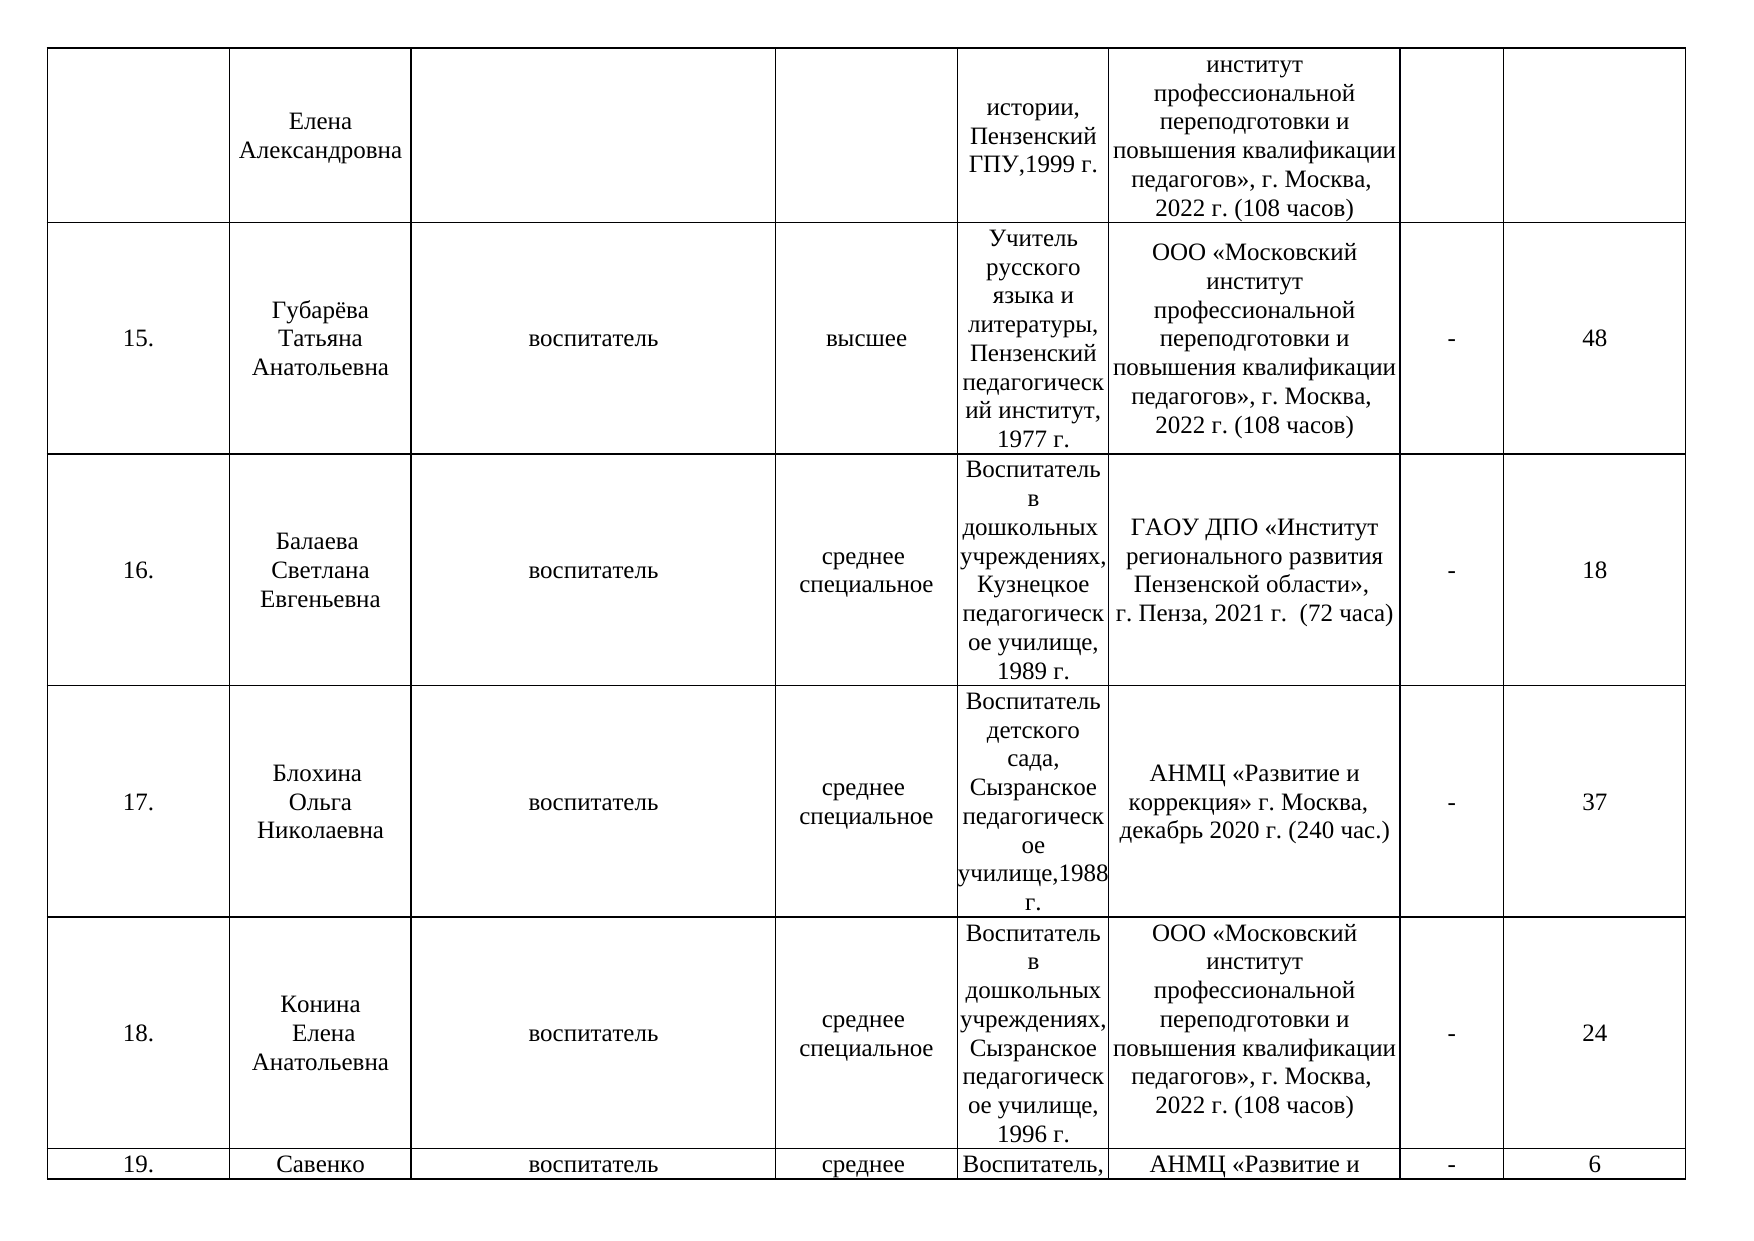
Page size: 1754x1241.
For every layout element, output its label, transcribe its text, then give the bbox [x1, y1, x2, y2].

table_cell Воспитатель детского сада, Сызранское педагогическое училище,1988 г. [958, 686, 1108, 916]
table_cell - [1401, 223, 1503, 453]
table_cell АНМЦ «Развитие и [1109, 1149, 1399, 1178]
table_cell Воспитатель в дошкольных учреждениях, Сызранское педагогическое училище, 1996 г. [958, 918, 1108, 1148]
table_cell [48, 49, 229, 221]
table_cell Балаева Светлана Евгеньевна [230, 455, 410, 684]
table_cell - [1401, 1149, 1503, 1178]
table_cell среднее специальное [776, 455, 957, 684]
table_cell среднее [776, 1149, 957, 1178]
table_cell ООО «Московский институт профессиональной переподготовки и повышения квалификации педагогов», г. Москва, 2022 г. (108 часов) [1109, 918, 1399, 1148]
table_cell - [1401, 918, 1503, 1148]
table_cell 6 [1504, 1149, 1685, 1178]
table_cell [776, 49, 957, 221]
table_cell ГАОУ ДПО «Институт регионального развития Пензенской области», г. Пенза, 2021 г. (72 часа) [1109, 455, 1399, 684]
table_cell 16. [48, 455, 229, 684]
table_cell Воспитатель в дошкольных учреждениях, Кузнецкое педагогическое училище, 1989 г. [958, 455, 1108, 684]
table_cell Губарёва Татьяна Анатольевна [230, 223, 410, 453]
table_cell [412, 49, 775, 221]
table_cell 48 [1504, 223, 1685, 453]
table_cell 18. [48, 918, 229, 1148]
table_cell 18 [1504, 455, 1685, 684]
table_cell воспитатель [412, 223, 775, 453]
table_cell воспитатель [412, 918, 775, 1148]
table_cell 15. [48, 223, 229, 453]
table_cell Елена Александровна [230, 49, 410, 221]
table_cell воспитатель [412, 686, 775, 916]
table_cell - [1401, 49, 1503, 221]
table_cell среднее специальное [776, 686, 957, 916]
table_cell [1504, 49, 1685, 221]
table_cell институт профессиональной переподготовки и повышения квалификации педагогов», г. Москва, 2022 г. (108 часов) [1109, 49, 1399, 221]
table_cell 37 [1504, 686, 1685, 916]
table_cell ООО «Московский институт профессиональной переподготовки и повышения квалификации педагогов», г. Москва, 2022 г. (108 часов) [1109, 223, 1399, 453]
table_cell воспитатель [412, 1149, 775, 1178]
table_cell - [1401, 455, 1503, 684]
table_cell АНМЦ «Развитие и коррекция» г. Москва, декабрь 2020 г. (240 час.) [1109, 686, 1399, 916]
table_cell среднее специальное [776, 918, 957, 1148]
table_cell Воспитатель, [958, 1149, 1108, 1178]
table_cell - [1401, 686, 1503, 916]
table_cell воспитатель [412, 455, 775, 684]
table_cell Савенко [230, 1149, 410, 1178]
table_cell высшее [776, 223, 957, 453]
table_cell Конина Елена Анатольевна [230, 918, 410, 1148]
table_cell 24 [1504, 918, 1685, 1148]
table_cell Учитель русского языка и литературы, Пензенский педагогический институт, 1977 г. [958, 223, 1108, 453]
table_cell 17. [48, 686, 229, 916]
table_cell 19. [48, 1149, 229, 1178]
table_cell истории, Пензенский ГПУ,1999 г. [958, 49, 1108, 221]
table_cell Блохина Ольга Николаевна [230, 686, 410, 916]
